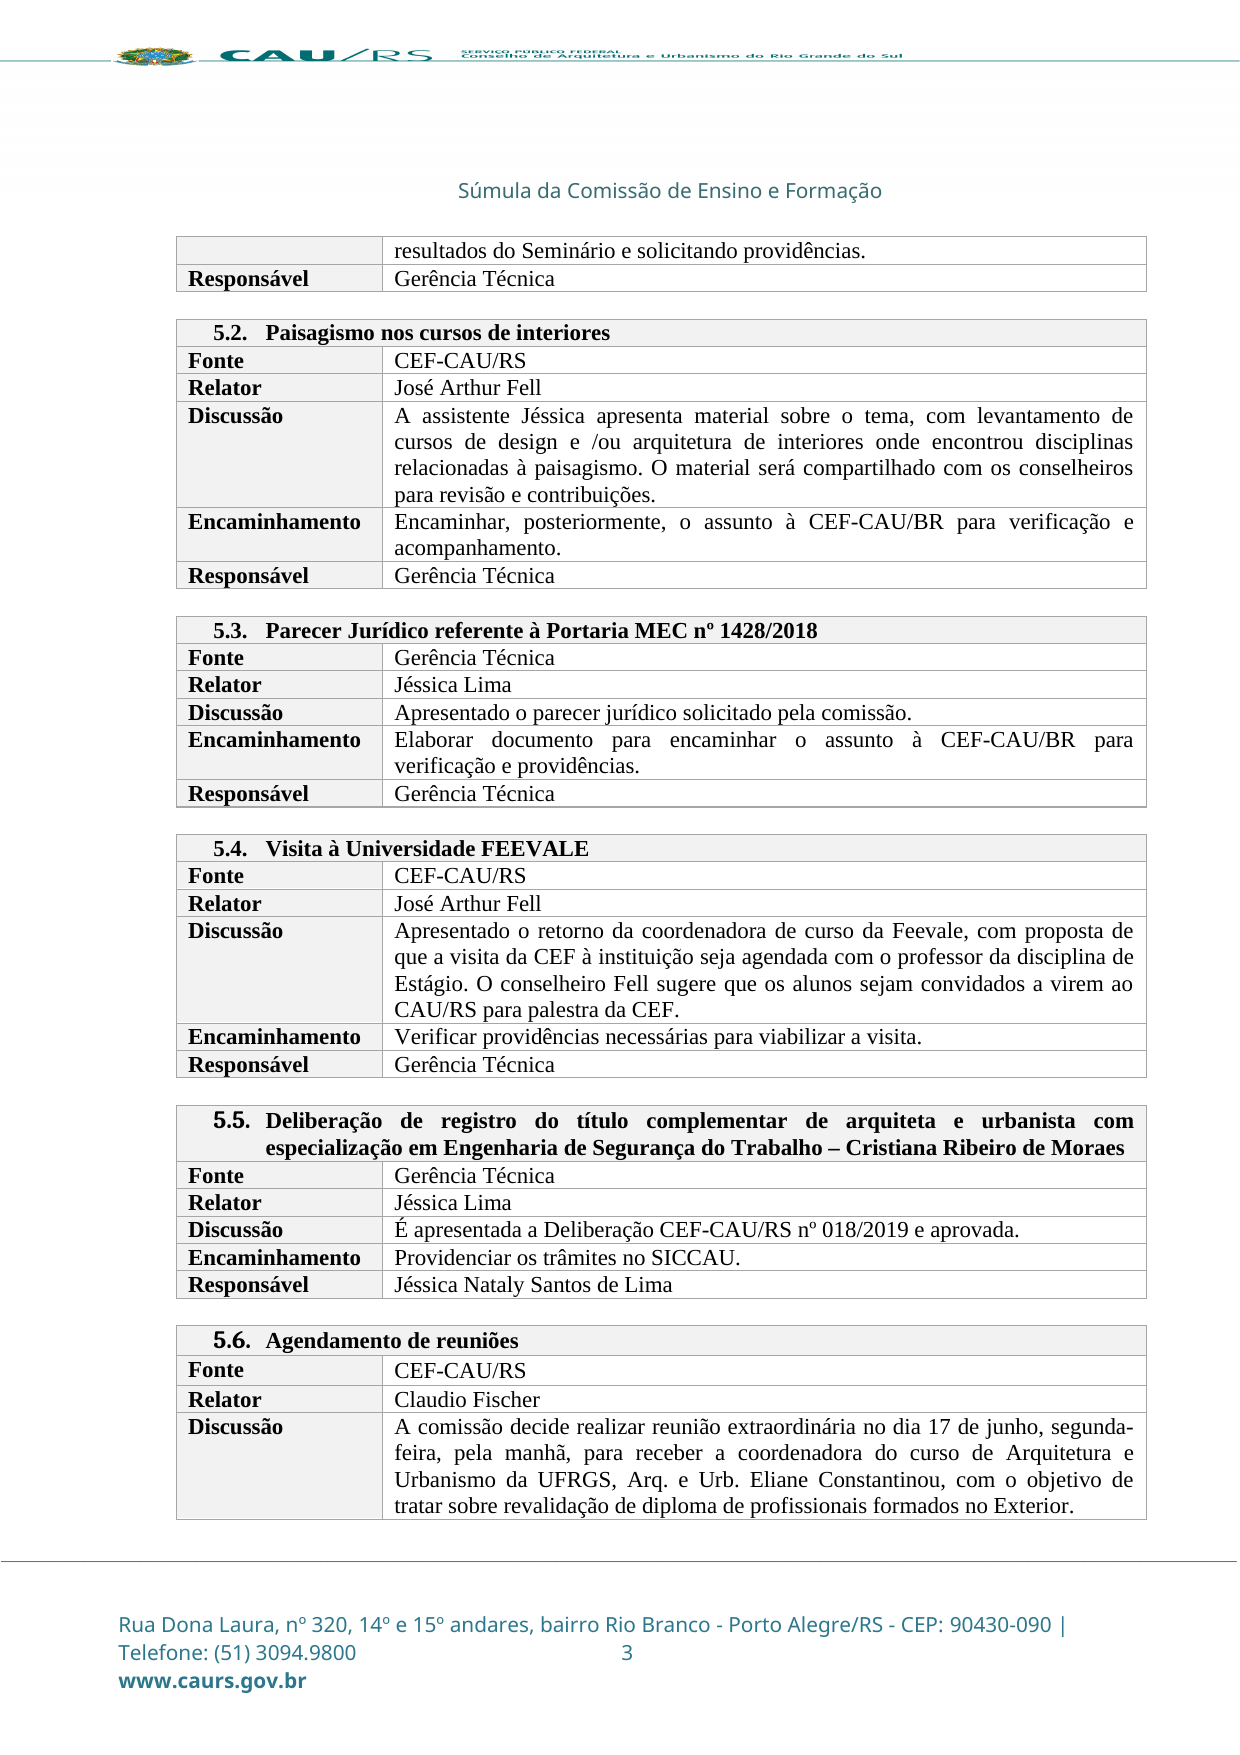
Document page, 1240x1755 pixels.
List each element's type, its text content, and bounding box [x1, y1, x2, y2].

table_cell A assistente Jéssica apresenta material sobre o tema, com levantamento de cursos de design e /ou arquitetura de interiores onde encontrou disciplinas relacionadas à paisagismo. O material será compartilhado com os conselheiros para revisão e contribuições. [383, 402, 1146, 507]
table_cell José Arthur Fell [383, 374, 1146, 401]
table_cell Gerência Técnica [383, 265, 1146, 291]
table_cell [1147, 1243, 1151, 1270]
table_cell Responsável [177, 265, 382, 291]
table_cell Discussão [177, 699, 382, 725]
table_cell Relator [177, 1386, 382, 1412]
table_cell Encaminhamento [177, 1024, 382, 1050]
table_cell Apresentado o retorno da coordenadora de curso da Feevale, com proposta de que a visita da CEF à instituição seja agendada com o professor da disciplina de Estágio. O conselheiro Fell sugere que os alunos sejam convidados a virem ao CAU/RS para palestra da CEF. [383, 917, 1146, 1022]
table_cell [1147, 319, 1151, 346]
table_cell Discussão [177, 1413, 382, 1518]
table_cell Gerência Técnica [383, 562, 1146, 588]
table_cell [1147, 616, 1151, 643]
table_cell Fonte [177, 1356, 382, 1385]
table_cell [1147, 779, 1151, 806]
table_cell Visita à Universidade FEEVALE [177, 835, 1146, 861]
table_cell [1147, 889, 1151, 916]
table_cell [1147, 236, 1151, 264]
table_cell resultados do Seminário e solicitando providências. [383, 237, 1146, 264]
table_cell Fonte [177, 347, 382, 373]
table_cell Encaminhar, posteriormente, o assunto à CEF-CAU/BR para verificação e acompanhamento. [383, 508, 1146, 561]
table_cell Discussão [177, 1217, 382, 1243]
table_cell Encaminhamento [177, 508, 382, 561]
table_cell Deliberação de registro do título complementar de arquiteta e urbanista com especialização em Engenharia de Segurança do Trabalho – Cristiana Ribeiro de Moraes [177, 1106, 1146, 1161]
table_cell Discussão [177, 917, 382, 1022]
table_cell Encaminhamento [177, 1244, 382, 1270]
table_cell [177, 808, 383, 834]
table_cell Discussão [177, 402, 382, 507]
table_cell Fonte [177, 862, 382, 888]
table_cell Responsável [177, 562, 382, 588]
table_cell Jéssica Nataly Santos de Lima [383, 1271, 1146, 1298]
table_cell Relator [177, 374, 382, 401]
table_cell José Arthur Fell [383, 890, 1146, 916]
table_cell [1146, 291, 1151, 318]
table_cell CEF-CAU/RS [383, 862, 1146, 888]
table_cell Elaborar documento para encaminhar o assunto à CEF-CAU/BR para verificação e providências. [383, 726, 1146, 779]
table_cell [1147, 1412, 1151, 1518]
table_cell [177, 1299, 383, 1325]
table_cell Jéssica Lima [383, 671, 1146, 698]
table_cell [1147, 1270, 1151, 1298]
table_cell Gerência Técnica [383, 1051, 1146, 1077]
table_cell [1147, 1023, 1151, 1050]
table_cell [383, 292, 1146, 318]
table_cell CEF-CAU/RS [383, 1356, 1146, 1385]
table_cell [383, 589, 1146, 616]
table_cell [1147, 834, 1151, 861]
table_cell Gerência Técnica [383, 644, 1146, 670]
table_cell [1147, 264, 1151, 291]
table_cell A comissão decide realizar reunião extraordinária no dia 17 de junho, segunda-feira, pela manhã, para receber a coordenadora do curso de Arquitetura e Urbanismo da UFRGS, Arq. e Urb. Eliane Constantinou, com o objetivo de tratar sobre revalidação de diploma de profissionais formados no Exterior. [383, 1413, 1146, 1518]
table_cell [177, 292, 383, 318]
table_cell Fonte [177, 644, 382, 670]
table_cell CEF-CAU/RS [383, 347, 1146, 373]
table_cell [1147, 670, 1151, 698]
table_cell [383, 808, 1146, 834]
table_cell Gerência Técnica [383, 1162, 1146, 1188]
table_cell [1147, 725, 1151, 779]
table_cell [1147, 1216, 1151, 1243]
table_cell [1147, 1325, 1151, 1355]
table_cell [1147, 698, 1151, 725]
table_cell [1147, 643, 1151, 670]
table_cell Responsável [177, 1051, 382, 1077]
table_cell É apresentada a Deliberação CEF-CAU/RS nº 018/2019 e aprovada. [383, 1217, 1146, 1243]
table_cell Jéssica Lima [383, 1189, 1146, 1216]
table_cell [1147, 401, 1151, 507]
table_cell Relator [177, 671, 382, 698]
table_cell [383, 1078, 1146, 1104]
table_cell [1146, 1077, 1151, 1104]
table_cell [1147, 346, 1151, 373]
table_cell Verificar providências necessárias para viabilizar a visita. [383, 1024, 1146, 1050]
table_cell Responsável [177, 780, 382, 806]
table_cell [1147, 1355, 1151, 1385]
table_cell [1146, 1298, 1151, 1325]
table_cell Paisagismo nos cursos de interiores [177, 320, 1146, 346]
table_cell [1147, 561, 1151, 588]
table_cell [1147, 1385, 1151, 1412]
table_cell [1147, 373, 1151, 401]
table_cell [1147, 1161, 1151, 1188]
table_cell [177, 1078, 383, 1104]
table_cell Apresentado o parecer jurídico solicitado pela comissão. [383, 699, 1146, 725]
table_cell [383, 1299, 1146, 1325]
table_cell [1147, 507, 1151, 561]
table_cell [1146, 588, 1151, 616]
table_cell [1147, 861, 1151, 888]
table_cell Gerência Técnica [383, 780, 1146, 806]
table_cell [1146, 806, 1151, 834]
table_cell [1147, 1105, 1151, 1161]
table_cell Relator [177, 1189, 382, 1216]
table_cell Agendamento de reuniões [177, 1326, 1146, 1355]
table_cell Encaminhamento [177, 726, 382, 779]
table_cell [1147, 1050, 1151, 1077]
table_cell [1147, 1188, 1151, 1216]
table_cell [1147, 916, 1151, 1022]
table_cell [177, 237, 382, 264]
table_cell [177, 589, 383, 616]
table_cell Relator [177, 890, 382, 916]
table_cell Responsável [177, 1271, 382, 1298]
table_cell Providenciar os trâmites no SICCAU. [383, 1244, 1146, 1270]
table_cell Parecer Jurídico referente à Portaria MEC nº 1428/2018 [177, 617, 1146, 643]
table_cell Fonte [177, 1162, 382, 1188]
table_cell Claudio Fischer [383, 1386, 1146, 1412]
